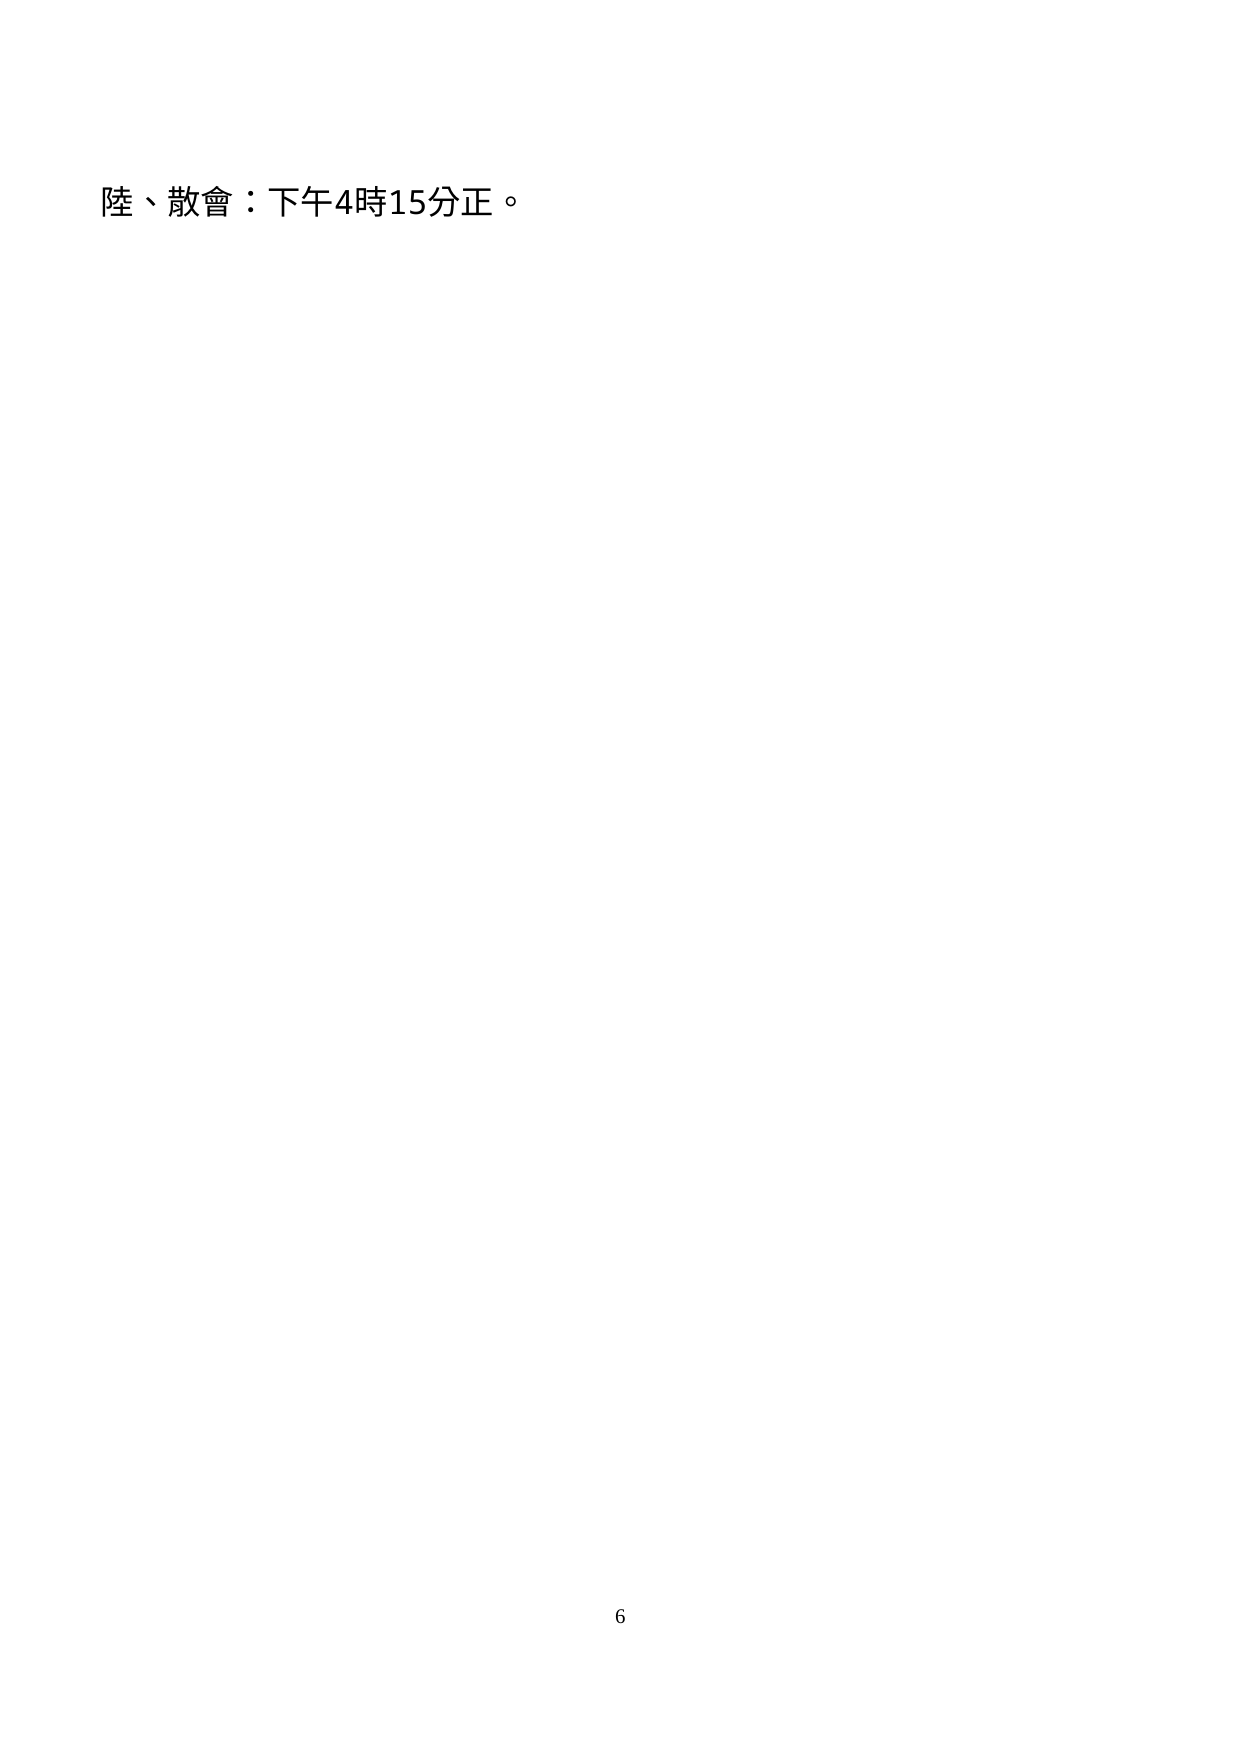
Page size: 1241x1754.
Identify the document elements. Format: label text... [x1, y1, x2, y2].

text 陸、散會：下午4時15分正。 [101, 158, 1140, 221]
